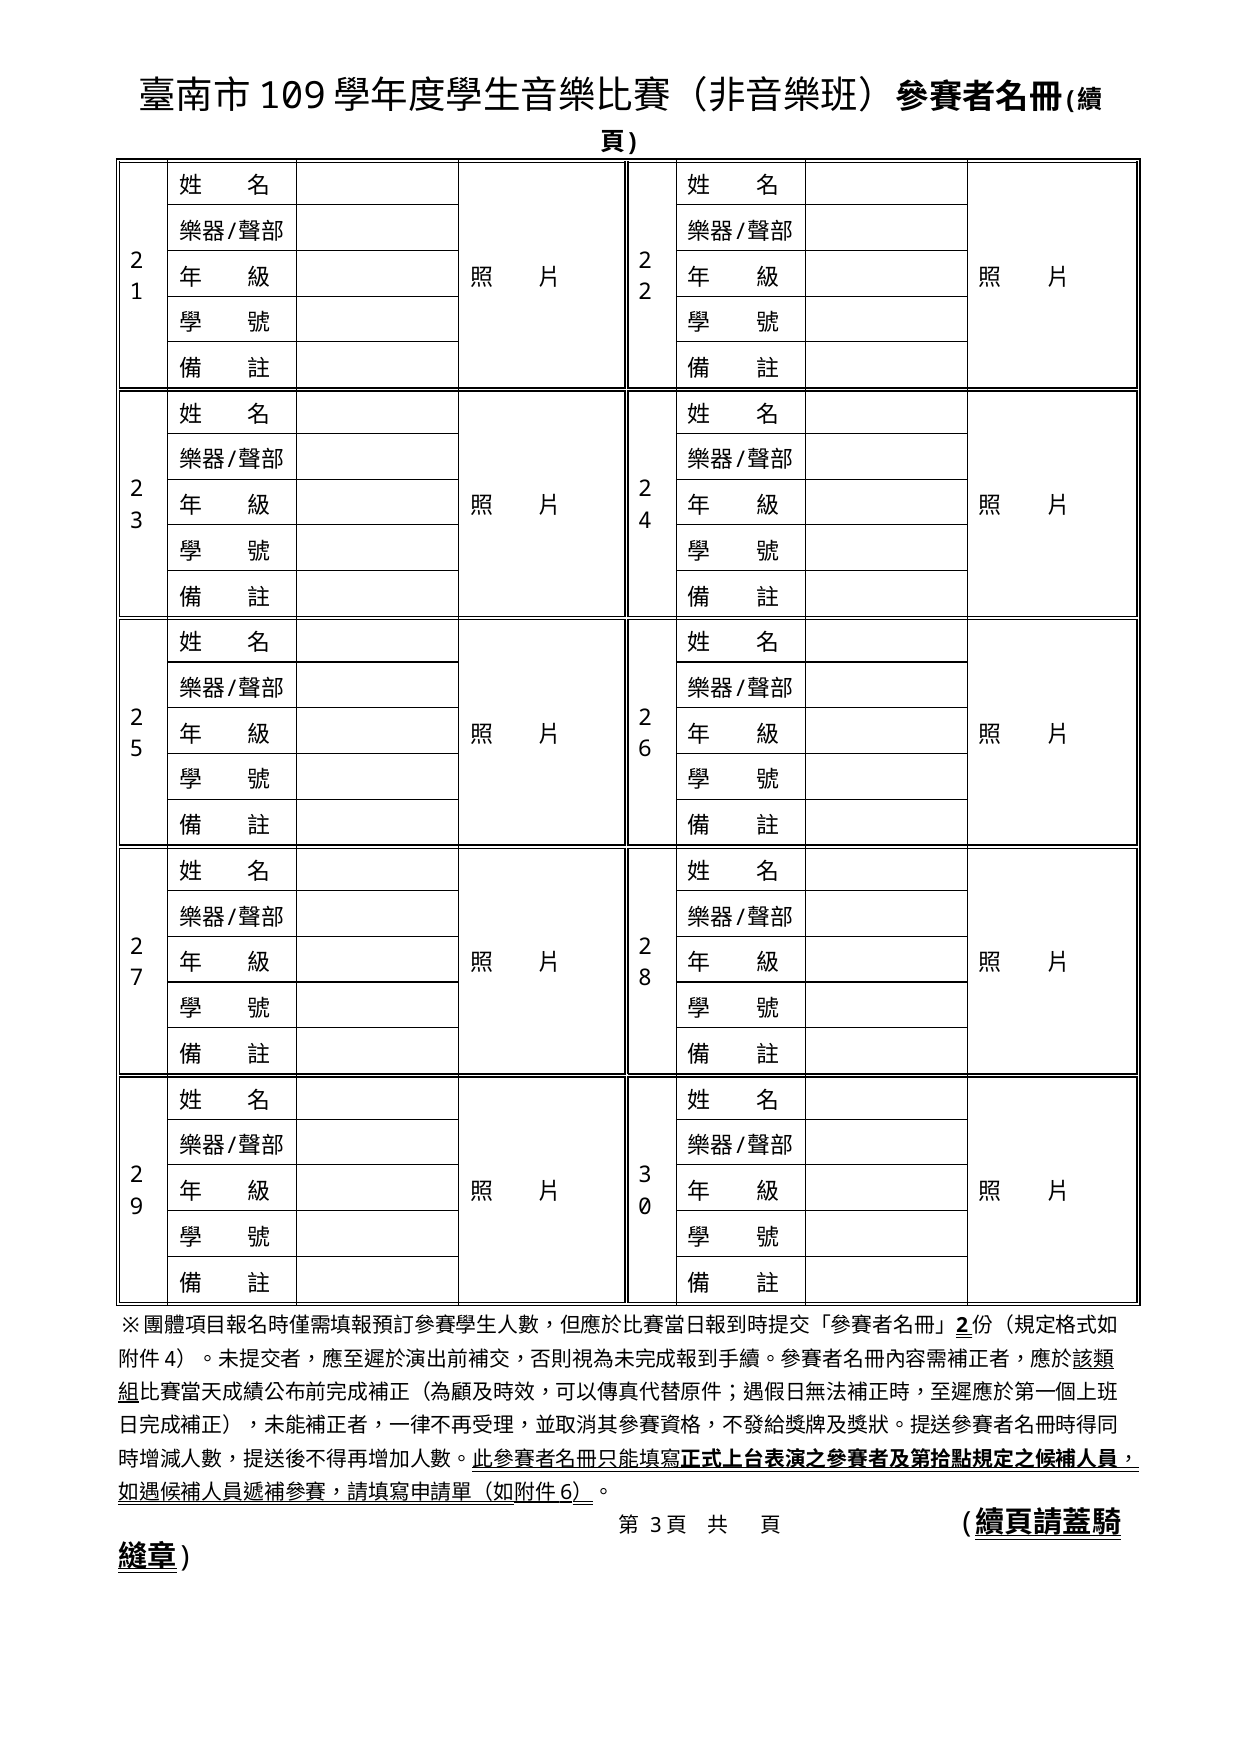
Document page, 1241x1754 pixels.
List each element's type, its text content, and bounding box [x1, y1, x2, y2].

table_header 照 片 [459, 163, 624, 387]
table_cell 樂器/聲部 [677, 205, 805, 250]
table_cell 年 級 [677, 937, 805, 981]
table_header [297, 163, 458, 204]
table_cell 照 片 [459, 1078, 624, 1302]
table_cell 25 [120, 620, 167, 844]
table_cell [297, 434, 458, 478]
table_cell 年 級 [168, 1165, 296, 1210]
table_header 姓 名 [677, 163, 805, 204]
table_cell [297, 205, 458, 250]
table_cell 樂器/聲部 [677, 663, 805, 707]
table_cell [297, 800, 458, 844]
table_cell 樂器/聲部 [677, 1120, 805, 1164]
table_cell 姓 名 [677, 620, 805, 661]
table_header [806, 163, 967, 204]
table_cell 樂器/聲部 [677, 434, 805, 478]
table_cell [297, 708, 458, 753]
table_cell [297, 620, 458, 661]
table_cell [806, 937, 967, 981]
table_header 照 片 [968, 163, 1136, 387]
table_cell 30 [629, 1078, 676, 1302]
table_cell [297, 1078, 458, 1119]
table_cell 照 片 [459, 849, 624, 1073]
text 第 3頁 共 頁 (續頁請蓋騎縫章) [118, 1506, 1122, 1573]
table_cell 照 片 [459, 392, 624, 616]
table_cell [297, 525, 458, 570]
table_cell 姓 名 [677, 392, 805, 433]
table_header 21 [120, 163, 167, 387]
table_cell [806, 891, 967, 936]
table_cell [806, 708, 967, 753]
table_cell [297, 480, 458, 524]
table_cell [297, 1120, 458, 1164]
table_cell 樂器/聲部 [168, 434, 296, 478]
table_cell [806, 392, 967, 433]
table_cell [297, 251, 458, 296]
table_cell 年 級 [677, 1165, 805, 1210]
table_cell [297, 754, 458, 798]
table_cell 年 級 [168, 251, 296, 296]
table_cell 年 級 [677, 251, 805, 296]
table_cell 姓 名 [677, 849, 805, 890]
table_cell 備 註 [168, 342, 296, 387]
table_cell 備 註 [677, 1257, 805, 1302]
table_cell 樂器/聲部 [168, 663, 296, 707]
table_cell [297, 1028, 458, 1073]
table_cell 28 [629, 849, 676, 1073]
table_cell [297, 1211, 458, 1256]
table_cell 學 號 [677, 1211, 805, 1256]
table_cell 備 註 [168, 800, 296, 844]
table_cell [297, 1165, 458, 1210]
table_cell 照 片 [968, 849, 1136, 1073]
table_cell 樂器/聲部 [168, 891, 296, 936]
table_cell [297, 392, 458, 433]
table_cell [806, 1165, 967, 1210]
table_cell [806, 849, 967, 890]
table_cell 姓 名 [168, 392, 296, 433]
table_cell [806, 663, 967, 707]
table_cell [806, 1028, 967, 1073]
table_cell 年 級 [168, 937, 296, 981]
table_cell 年 級 [677, 480, 805, 524]
table_cell [806, 205, 967, 250]
table_cell [806, 480, 967, 524]
table_cell 學 號 [677, 297, 805, 341]
table_cell 23 [120, 392, 167, 616]
table_cell 學 號 [168, 525, 296, 570]
table_cell [297, 342, 458, 387]
table_cell 學 號 [168, 297, 296, 341]
table_cell 照 片 [968, 1078, 1136, 1302]
table_cell [806, 1211, 967, 1256]
table_cell 學 號 [677, 983, 805, 1027]
table_cell [297, 983, 458, 1027]
text ※團體項目報名時僅需填報預訂參賽學生人數，但應於比賽當日報到時提交「參賽者名冊」2份（規定格式如附件4）。未提交者，應至遲於演出前補交，否則視為未完成報到手續。參賽者名冊內容需補正者，應於該類組比賽當天成績公布前完成補正（為顧及時效，可以傳真代替原件；遇假日無法補正時，至遲應於第一個上班日完成補正），未能補正者，一律不再受理，並取消其參賽資格，不發給獎牌及獎狀。提送參賽者名冊時得同時增減人數，提送後不得再增加人數。此參賽者名冊只能填寫正式上台表演之參賽者及第拾點規定之候補人員，如遇候補人員遞補參賽，請填寫申請單（如附件6）。 [118, 1306, 1122, 1506]
table_cell 樂器/聲部 [168, 205, 296, 250]
table_cell [806, 754, 967, 798]
table_cell [806, 251, 967, 296]
table_cell 照 片 [968, 392, 1136, 616]
table_cell 姓 名 [168, 620, 296, 661]
table_cell [806, 571, 967, 616]
table_cell 年 級 [168, 480, 296, 524]
table_cell 年 級 [168, 708, 296, 753]
table_cell [806, 1257, 967, 1302]
table_cell 年 級 [677, 708, 805, 753]
table_cell 學 號 [168, 1211, 296, 1256]
table_cell 學 號 [677, 525, 805, 570]
table_cell 學 號 [168, 754, 296, 798]
table_cell 樂器/聲部 [168, 1120, 296, 1164]
table_cell [297, 937, 458, 981]
text 臺南市109學年度學生音樂比賽（非音樂班）參賽者名冊(續頁) [118, 75, 1122, 158]
table_cell [806, 983, 967, 1027]
table_cell 學 號 [677, 754, 805, 798]
table_cell [806, 342, 967, 387]
table_cell 26 [629, 620, 676, 844]
table_cell 備 註 [677, 571, 805, 616]
table_cell 備 註 [168, 1028, 296, 1073]
table_cell 備 註 [168, 571, 296, 616]
table_cell [806, 434, 967, 478]
table_cell 備 註 [168, 1257, 296, 1302]
table_cell [806, 525, 967, 570]
table_cell 姓 名 [168, 849, 296, 890]
table_cell 備 註 [677, 342, 805, 387]
table_cell 24 [629, 392, 676, 616]
table_cell 樂器/聲部 [677, 891, 805, 936]
table_cell [297, 891, 458, 936]
table_cell [806, 1120, 967, 1164]
table_header 22 [629, 163, 676, 387]
table_cell [297, 663, 458, 707]
table_cell [806, 1078, 967, 1119]
table_cell [297, 297, 458, 341]
table_cell [297, 1257, 458, 1302]
table_cell 29 [120, 1078, 167, 1302]
table_cell [806, 297, 967, 341]
table_cell [297, 849, 458, 890]
table_cell 照 片 [968, 620, 1136, 844]
table_cell 備 註 [677, 1028, 805, 1073]
table_cell [806, 800, 967, 844]
table_cell 學 號 [168, 983, 296, 1027]
table_header 姓 名 [168, 163, 296, 204]
table_cell [297, 571, 458, 616]
table_cell 姓 名 [168, 1078, 296, 1119]
table_cell 27 [120, 849, 167, 1073]
table_cell [806, 620, 967, 661]
table_cell 姓 名 [677, 1078, 805, 1119]
table_cell 備 註 [677, 800, 805, 844]
table_cell 照 片 [459, 620, 624, 844]
